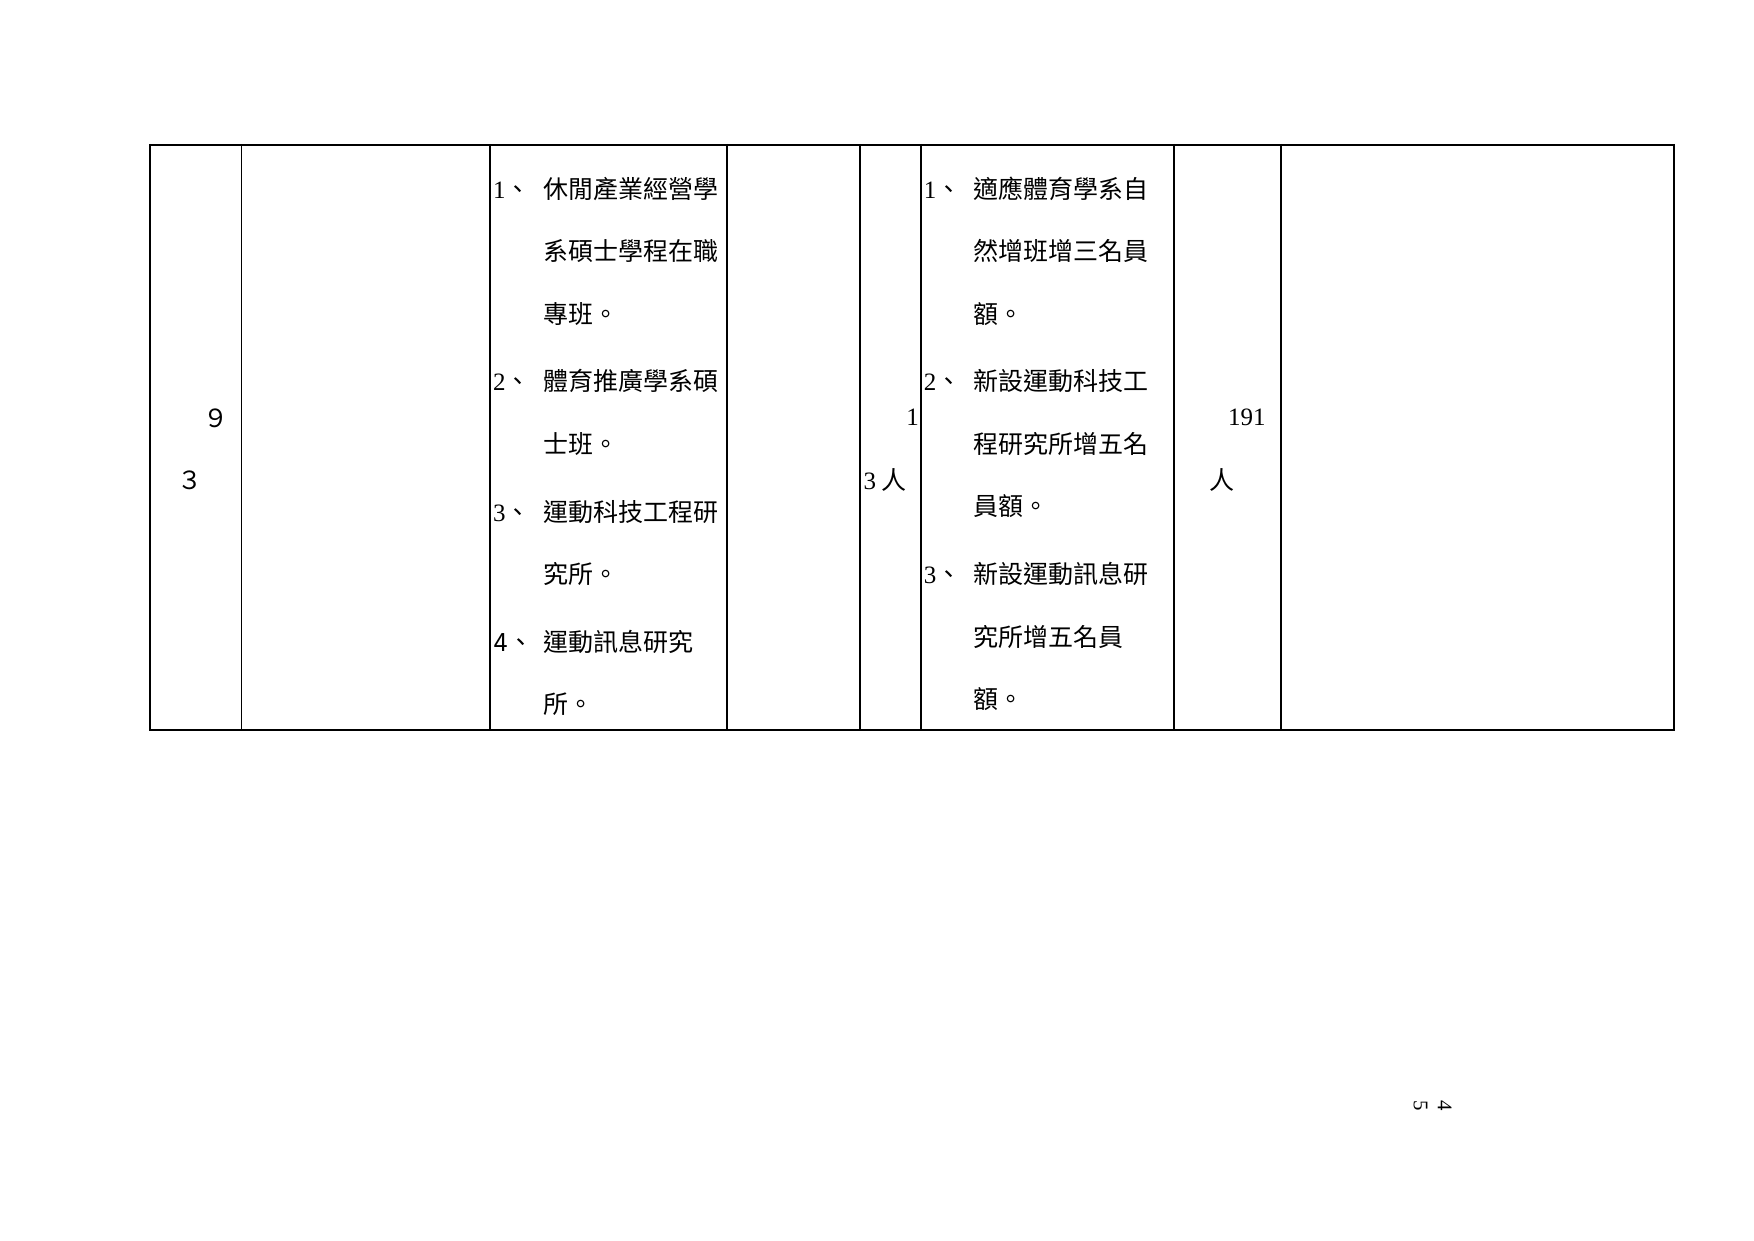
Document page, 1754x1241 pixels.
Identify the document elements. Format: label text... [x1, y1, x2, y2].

table_cell [1282, 146, 1673, 729]
table_cell ９３ [151, 146, 241, 729]
table_cell 191人 [1175, 146, 1280, 729]
table_cell [242, 146, 489, 729]
table_cell 13人 [861, 146, 920, 729]
table_cell [728, 146, 859, 729]
table_cell 休閒產業經營學系碩士學程在職專班。 體育推廣學系碩士班。 運動科技工程研究所。 運動訊息研究所。 [491, 146, 726, 729]
table_cell 適應體育學系自然增班增三名員額。 新設運動科技工程研究所增五名員額。 新設運動訊息研究所增五名員額。 [922, 146, 1173, 729]
